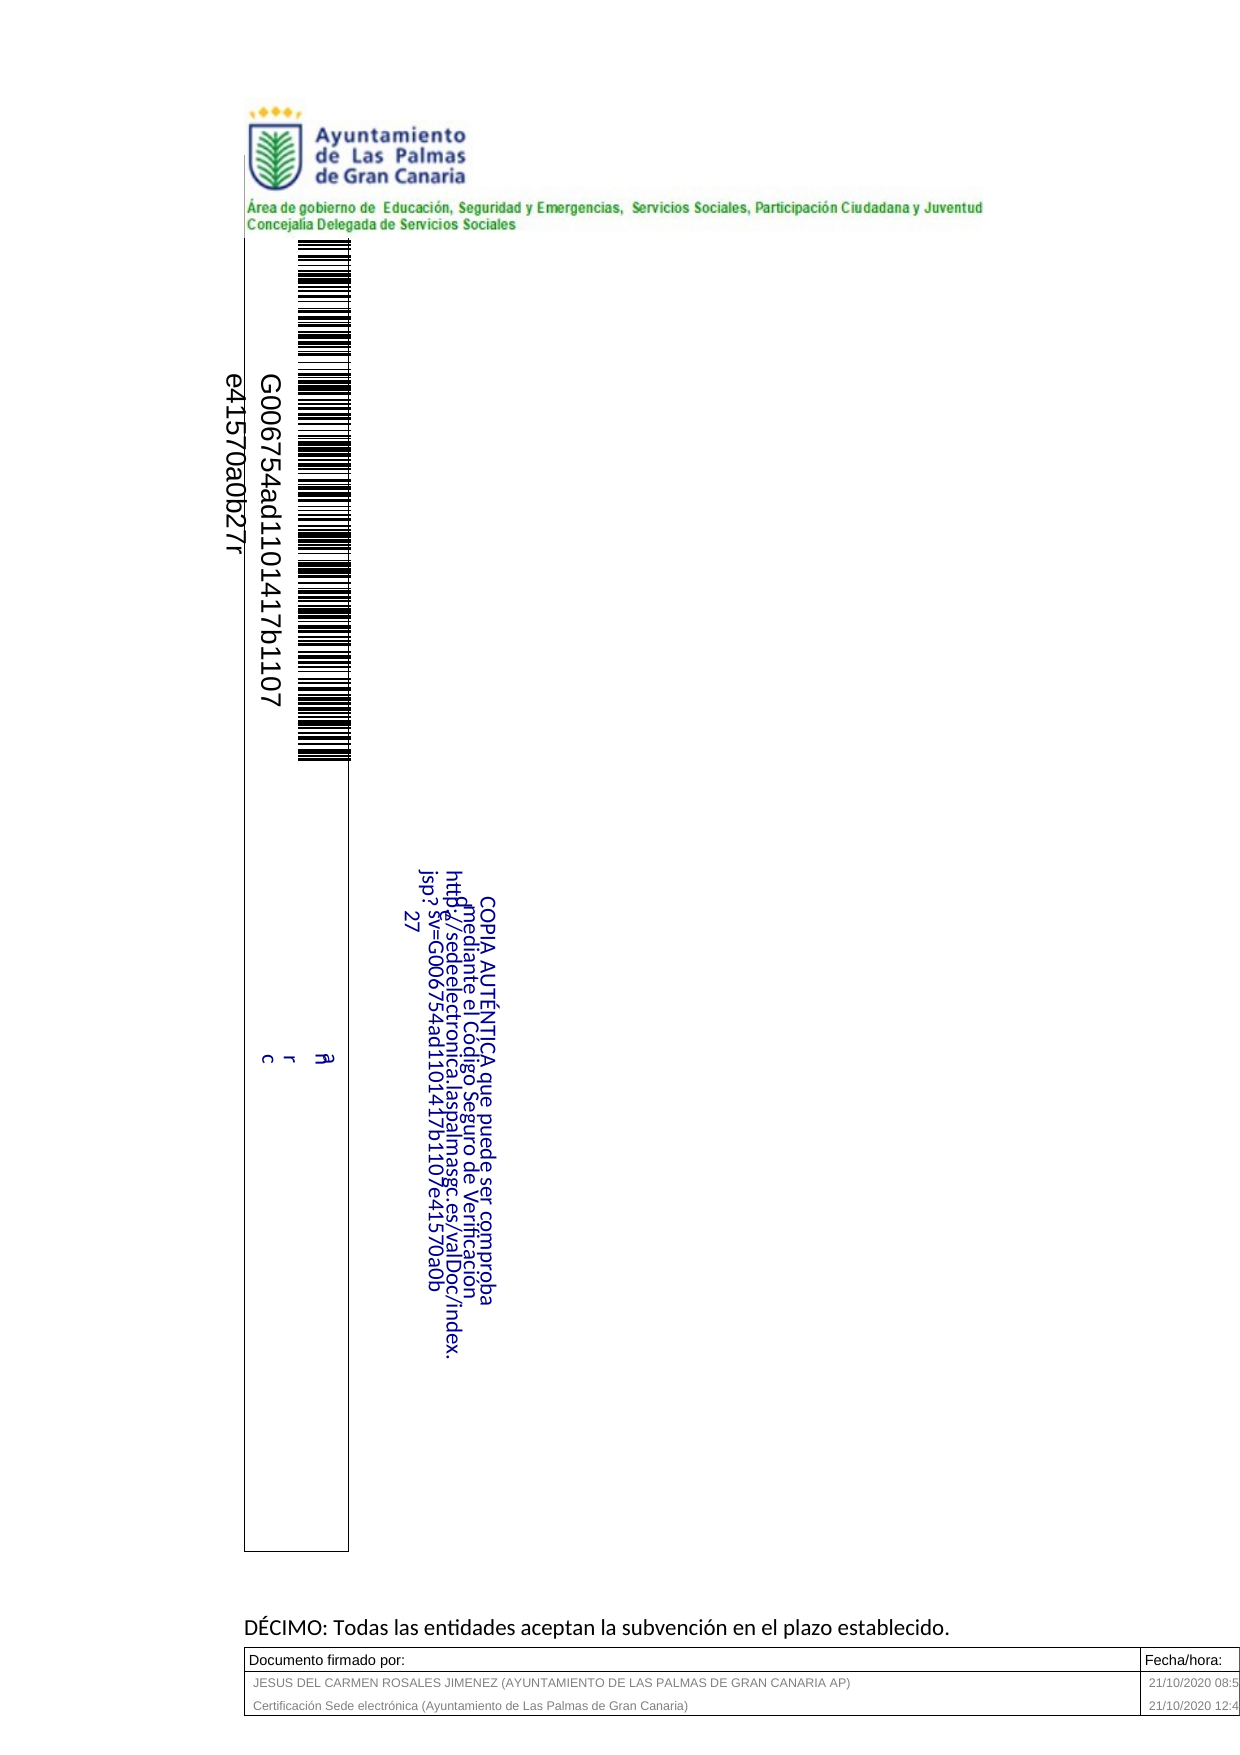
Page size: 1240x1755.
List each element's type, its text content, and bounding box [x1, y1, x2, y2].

table_cell [245, 238, 348, 1551]
text DÉCIMO: Todas las entidades aceptan la subvención en el plazo establecido. [244, 1613, 1055, 1641]
